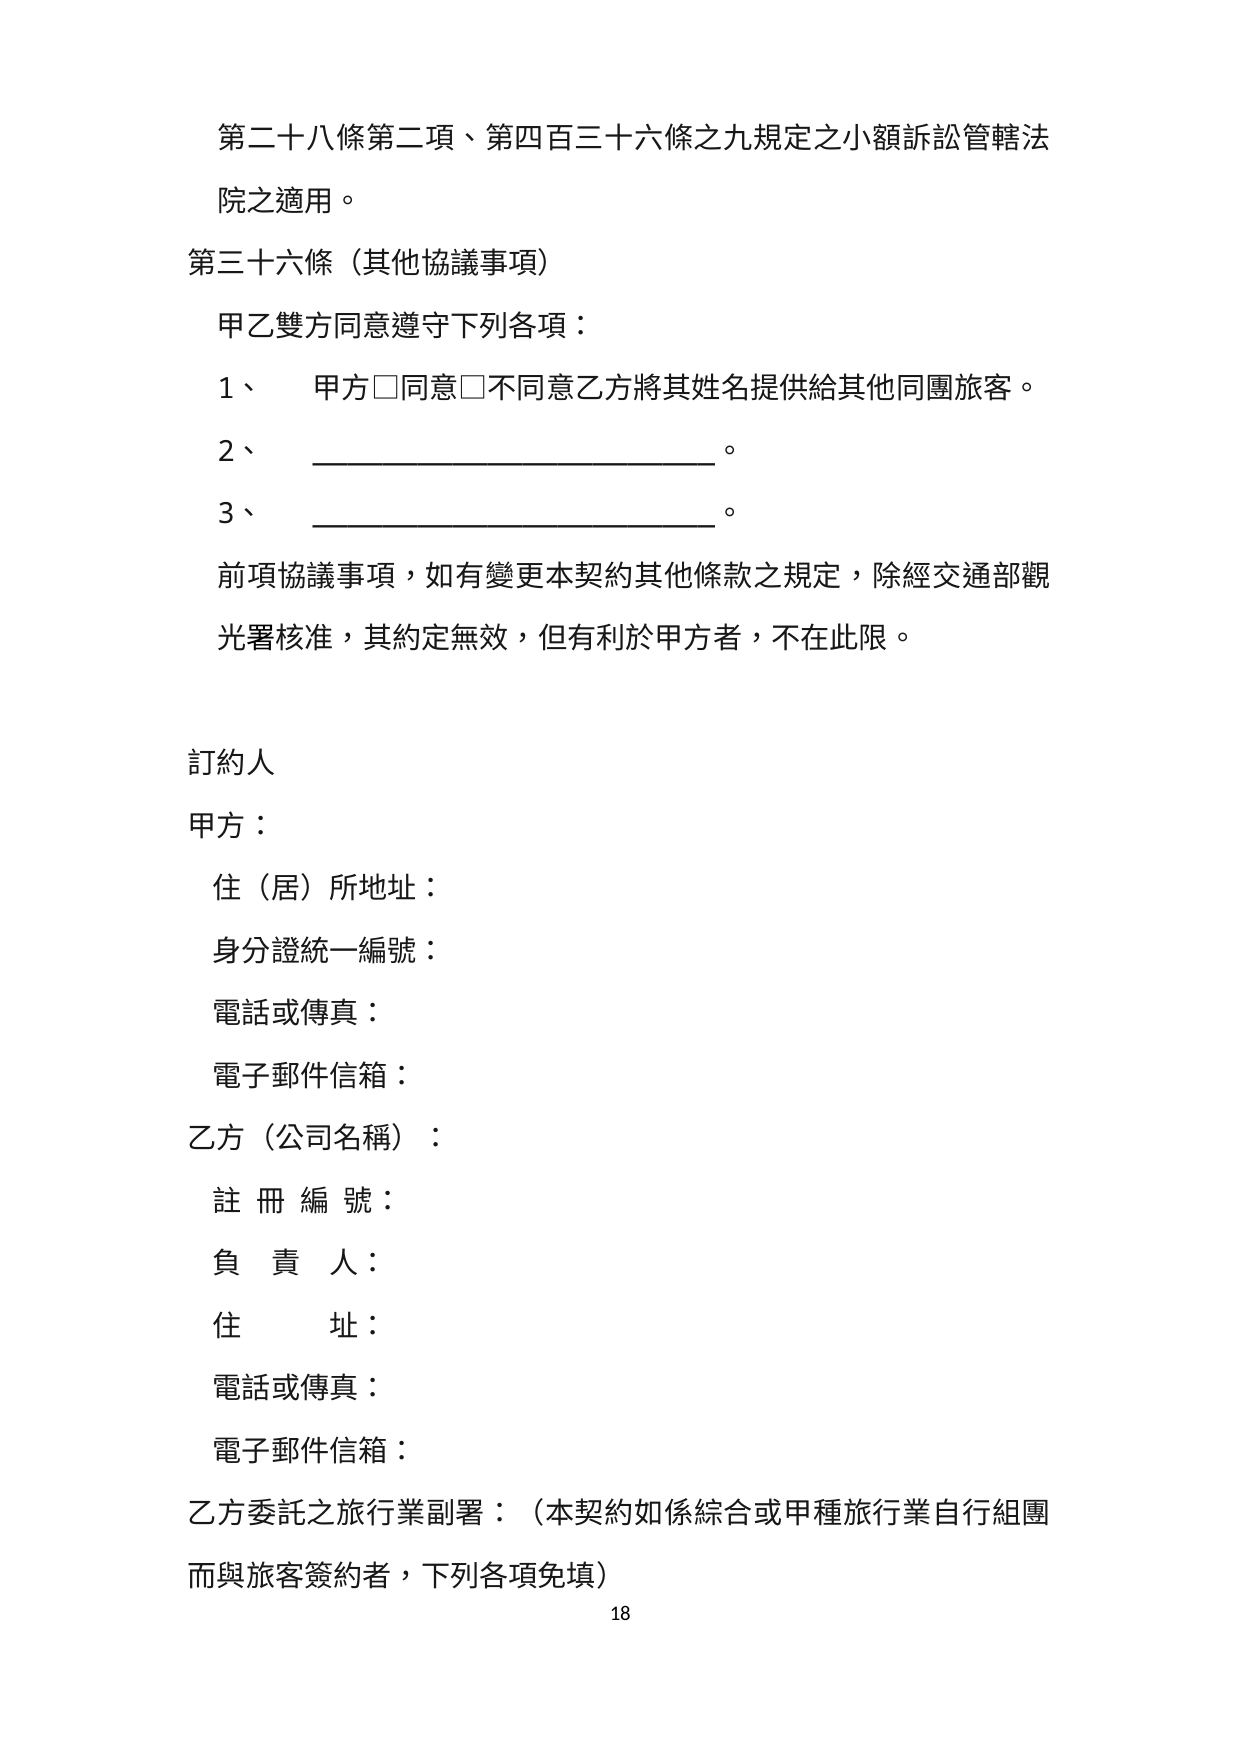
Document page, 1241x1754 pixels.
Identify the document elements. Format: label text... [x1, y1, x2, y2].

text 甲方： [187, 782, 1053, 844]
text 電話或傳真： [212, 1344, 1053, 1407]
text 前項協議事項，如有變更本契約其他條款之規定，除經交通部觀光署核准，其約定無效，但有利於甲方者，不在此限。 [187, 532, 1053, 657]
text 住（居）所地址： [212, 844, 1053, 907]
text 訂約人 [187, 719, 1053, 782]
text 乙方委託之旅行業副署：（本契約如係綜合或甲種旅行業自行組團而與旅客簽約者，下列各項免填） [187, 1469, 1053, 1594]
text 第三十六條（其他協議事項） [187, 219, 1053, 282]
text 註 冊 編 號： [212, 1157, 1053, 1219]
list _______________________。 [217, 407, 1053, 469]
text 負 責 人： [212, 1219, 1053, 1282]
list 甲方□同意□不同意乙方將其姓名提供給其他同團旅客。 [217, 344, 1053, 407]
text 身分證統一編號： [212, 907, 1053, 969]
text 甲乙雙方同意遵守下列各項： [187, 282, 1053, 344]
text 電子郵件信箱： [212, 1407, 1053, 1469]
text 乙方（公司名稱）： [187, 1094, 1053, 1157]
list _______________________。 [217, 469, 1053, 532]
text 電子郵件信箱： [212, 1032, 1053, 1094]
text 住 址： [212, 1282, 1053, 1344]
text 電話或傳真： [212, 969, 1053, 1032]
text 第二十八條第二項、第四百三十六條之九規定之小額訴訟管轄法院之適用。 [217, 94, 1053, 219]
